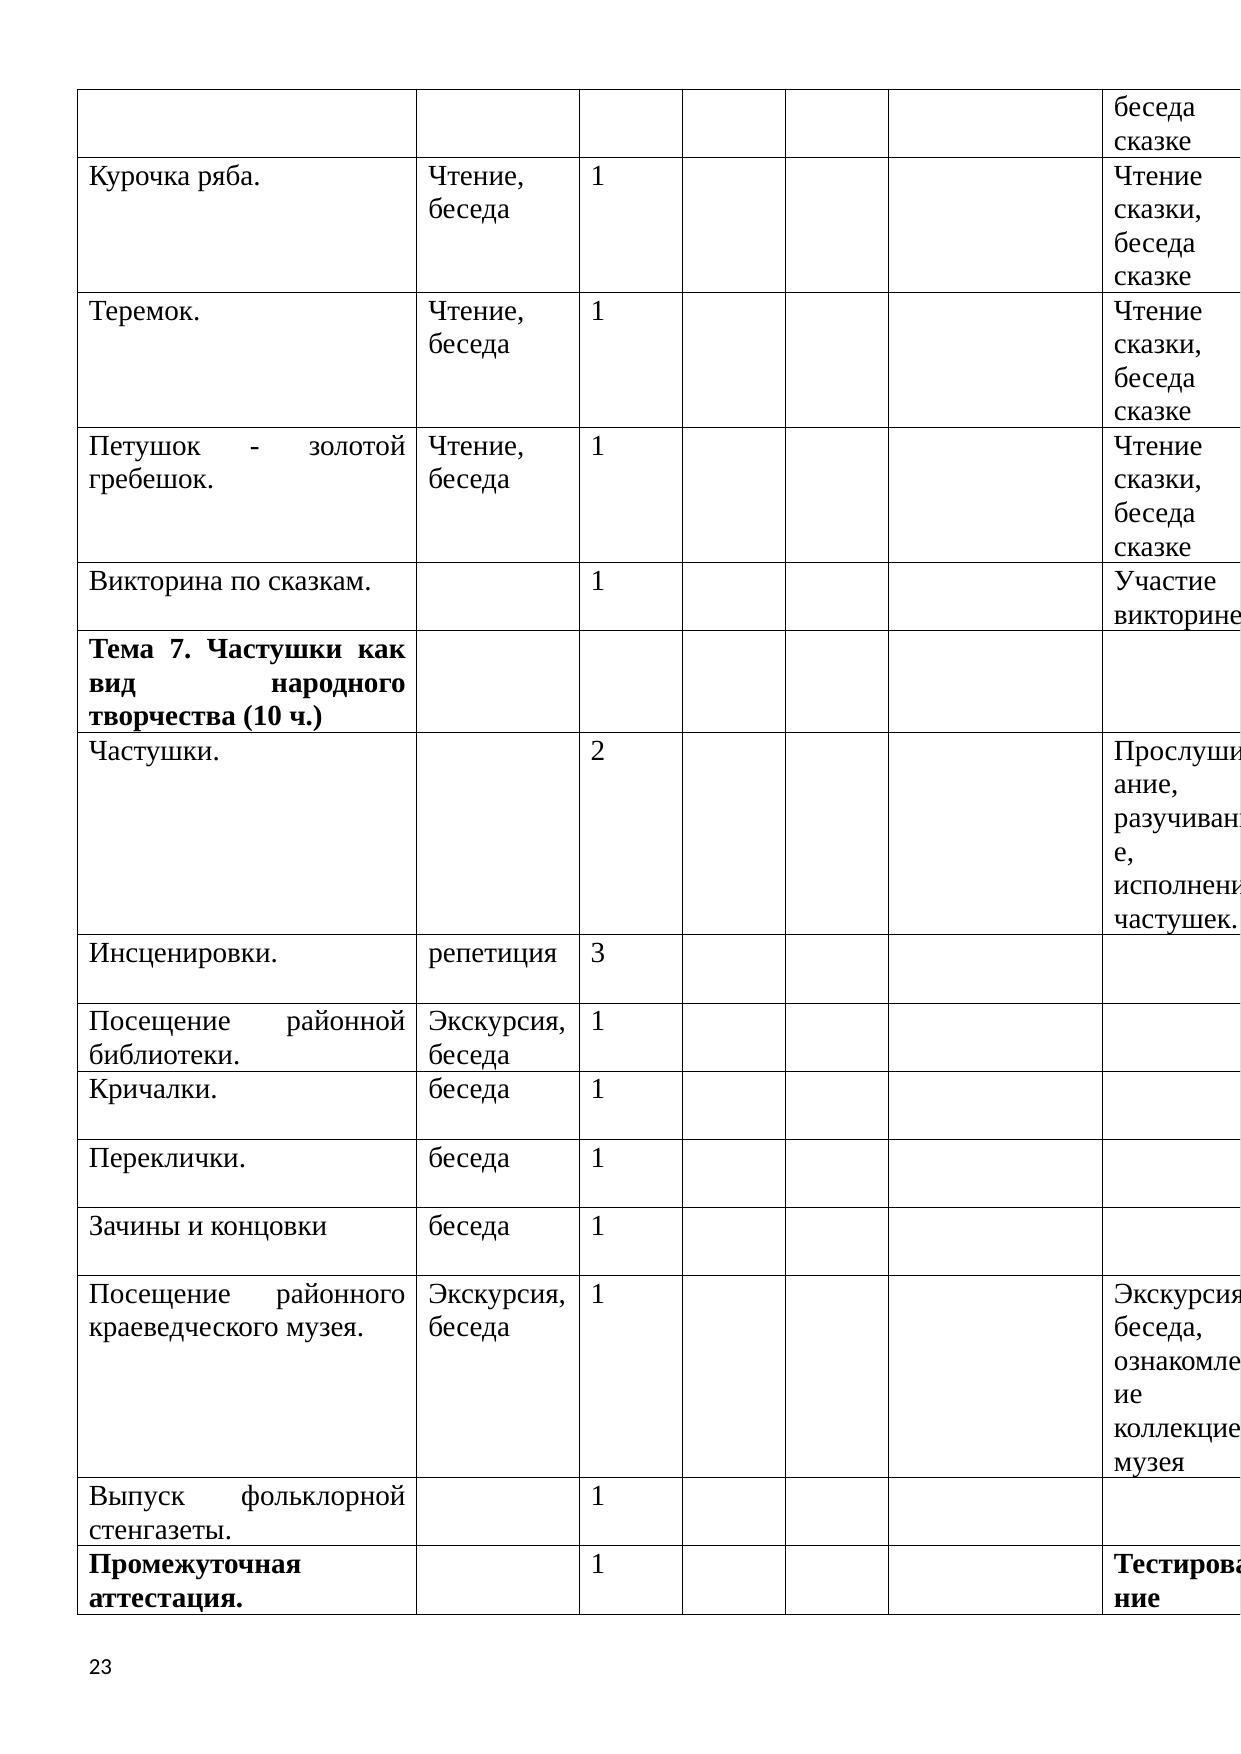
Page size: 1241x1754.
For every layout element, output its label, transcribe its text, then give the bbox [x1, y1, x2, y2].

table_cell Промежуточная аттестация. [78, 1546, 416, 1613]
table_cell [417, 1478, 579, 1545]
table_cell 1 [580, 1004, 682, 1071]
table_cell Чтение сказки, беседа о сказке [1103, 158, 1240, 292]
table_cell [683, 90, 785, 157]
table_cell [78, 90, 416, 157]
table_cell [889, 293, 1102, 427]
table_cell [683, 1004, 785, 1071]
table_cell [889, 428, 1102, 562]
table_cell [683, 428, 785, 562]
table_cell [683, 1276, 785, 1477]
table_cell Чтение, беседа [417, 293, 579, 427]
table_cell [786, 1546, 888, 1613]
table_cell Экскурсия, беседа [417, 1004, 579, 1071]
table_cell 1 [580, 1208, 682, 1275]
table_cell [889, 1004, 1102, 1071]
table_cell Теремок. [78, 293, 416, 427]
table_cell 2 [580, 733, 682, 934]
table_cell Прослушивание, разучивание, исполнение частушек. [1103, 733, 1240, 934]
table_cell 1 [580, 1140, 682, 1207]
table_cell [683, 733, 785, 934]
table_cell [1103, 631, 1240, 732]
table_cell [786, 293, 888, 427]
table_cell 1 [580, 158, 682, 292]
table_cell [1103, 1478, 1240, 1545]
table_cell [1103, 1072, 1240, 1139]
table_cell [580, 90, 682, 157]
table_cell [683, 563, 785, 630]
table_cell [1103, 1208, 1240, 1275]
table_cell [889, 1276, 1102, 1477]
table_cell Чтение сказки, беседа о сказке [1103, 90, 1240, 157]
table_cell [889, 1546, 1102, 1613]
table_cell [683, 631, 785, 732]
table_cell 1 [580, 293, 682, 427]
table_cell [889, 1208, 1102, 1275]
table_cell Чтение сказки, беседа о сказке [1103, 428, 1240, 562]
table_cell [889, 90, 1102, 157]
table_cell [683, 158, 785, 292]
table_cell [786, 1276, 888, 1477]
table_cell Инсценировки. [78, 935, 416, 1002]
table_cell [683, 1546, 785, 1613]
table_cell [417, 90, 579, 157]
table_cell Курочка ряба. [78, 158, 416, 292]
table_cell [1103, 1140, 1240, 1207]
table_cell [889, 1478, 1102, 1545]
table_cell [683, 1478, 785, 1545]
table_cell [683, 1208, 785, 1275]
table_cell [417, 631, 579, 732]
table_cell [683, 1140, 785, 1207]
table_cell Экскурсия, беседа [417, 1276, 579, 1477]
table_cell [580, 631, 682, 732]
table_cell Зачины и концовки [78, 1208, 416, 1275]
table_cell [683, 935, 785, 1002]
table_cell [786, 428, 888, 562]
table_cell [417, 563, 579, 630]
table_cell [889, 158, 1102, 292]
table_cell Переклички. [78, 1140, 416, 1207]
table_cell Петушок - золотой гребешок. [78, 428, 416, 562]
table_cell беседа [417, 1208, 579, 1275]
table_cell 1 [580, 1276, 682, 1477]
table_cell Викторина по сказкам. [78, 563, 416, 630]
table_cell [786, 1004, 888, 1071]
table_cell [889, 733, 1102, 934]
table_cell беседа [417, 1072, 579, 1139]
table_cell [1103, 935, 1240, 1002]
table_cell [417, 733, 579, 934]
table_cell [417, 1546, 579, 1613]
table_cell Чтение, беседа [417, 428, 579, 562]
table_cell [889, 935, 1102, 1002]
table_cell Чтение, беседа [417, 158, 579, 292]
table_cell Участие в викторине [1103, 563, 1240, 630]
table_cell Кричалки. [78, 1072, 416, 1139]
table_cell 1 [580, 1478, 682, 1545]
table_cell [889, 563, 1102, 630]
table_cell Тема 7. Частушки как вид народного творчества (10 ч.) [78, 631, 416, 732]
table_cell [889, 1140, 1102, 1207]
table_cell [1103, 1004, 1240, 1071]
table_cell 1 [580, 563, 682, 630]
table_cell 3 [580, 935, 682, 1002]
table_cell [683, 1072, 785, 1139]
table_cell Тестирование [1103, 1546, 1240, 1613]
table_cell Частушки. [78, 733, 416, 934]
table_cell [786, 158, 888, 292]
table_cell [786, 1478, 888, 1545]
table_cell Посещение районного краеведческого музея. [78, 1276, 416, 1477]
table_cell [786, 935, 888, 1002]
table_cell репетиция [417, 935, 579, 1002]
table_cell [786, 733, 888, 934]
table_cell [889, 631, 1102, 732]
table_cell Выпуск фольклорной стенгазеты. [78, 1478, 416, 1545]
table_cell Чтение сказки, беседа о сказке [1103, 293, 1240, 427]
table_cell [786, 1140, 888, 1207]
table_cell Экскурсия, беседа, ознакомление с коллекцией музея [1103, 1276, 1240, 1477]
table_cell беседа [417, 1140, 579, 1207]
table_cell [889, 1072, 1102, 1139]
table_cell 1 [580, 428, 682, 562]
table_cell [786, 563, 888, 630]
table_cell 1 [580, 1546, 682, 1613]
table_cell [786, 631, 888, 732]
table_cell [786, 1208, 888, 1275]
table_cell [786, 90, 888, 157]
table_cell [683, 293, 785, 427]
table_cell Посещение районной библиотеки. [78, 1004, 416, 1071]
table_cell [786, 1072, 888, 1139]
table_cell 1 [580, 1072, 682, 1139]
